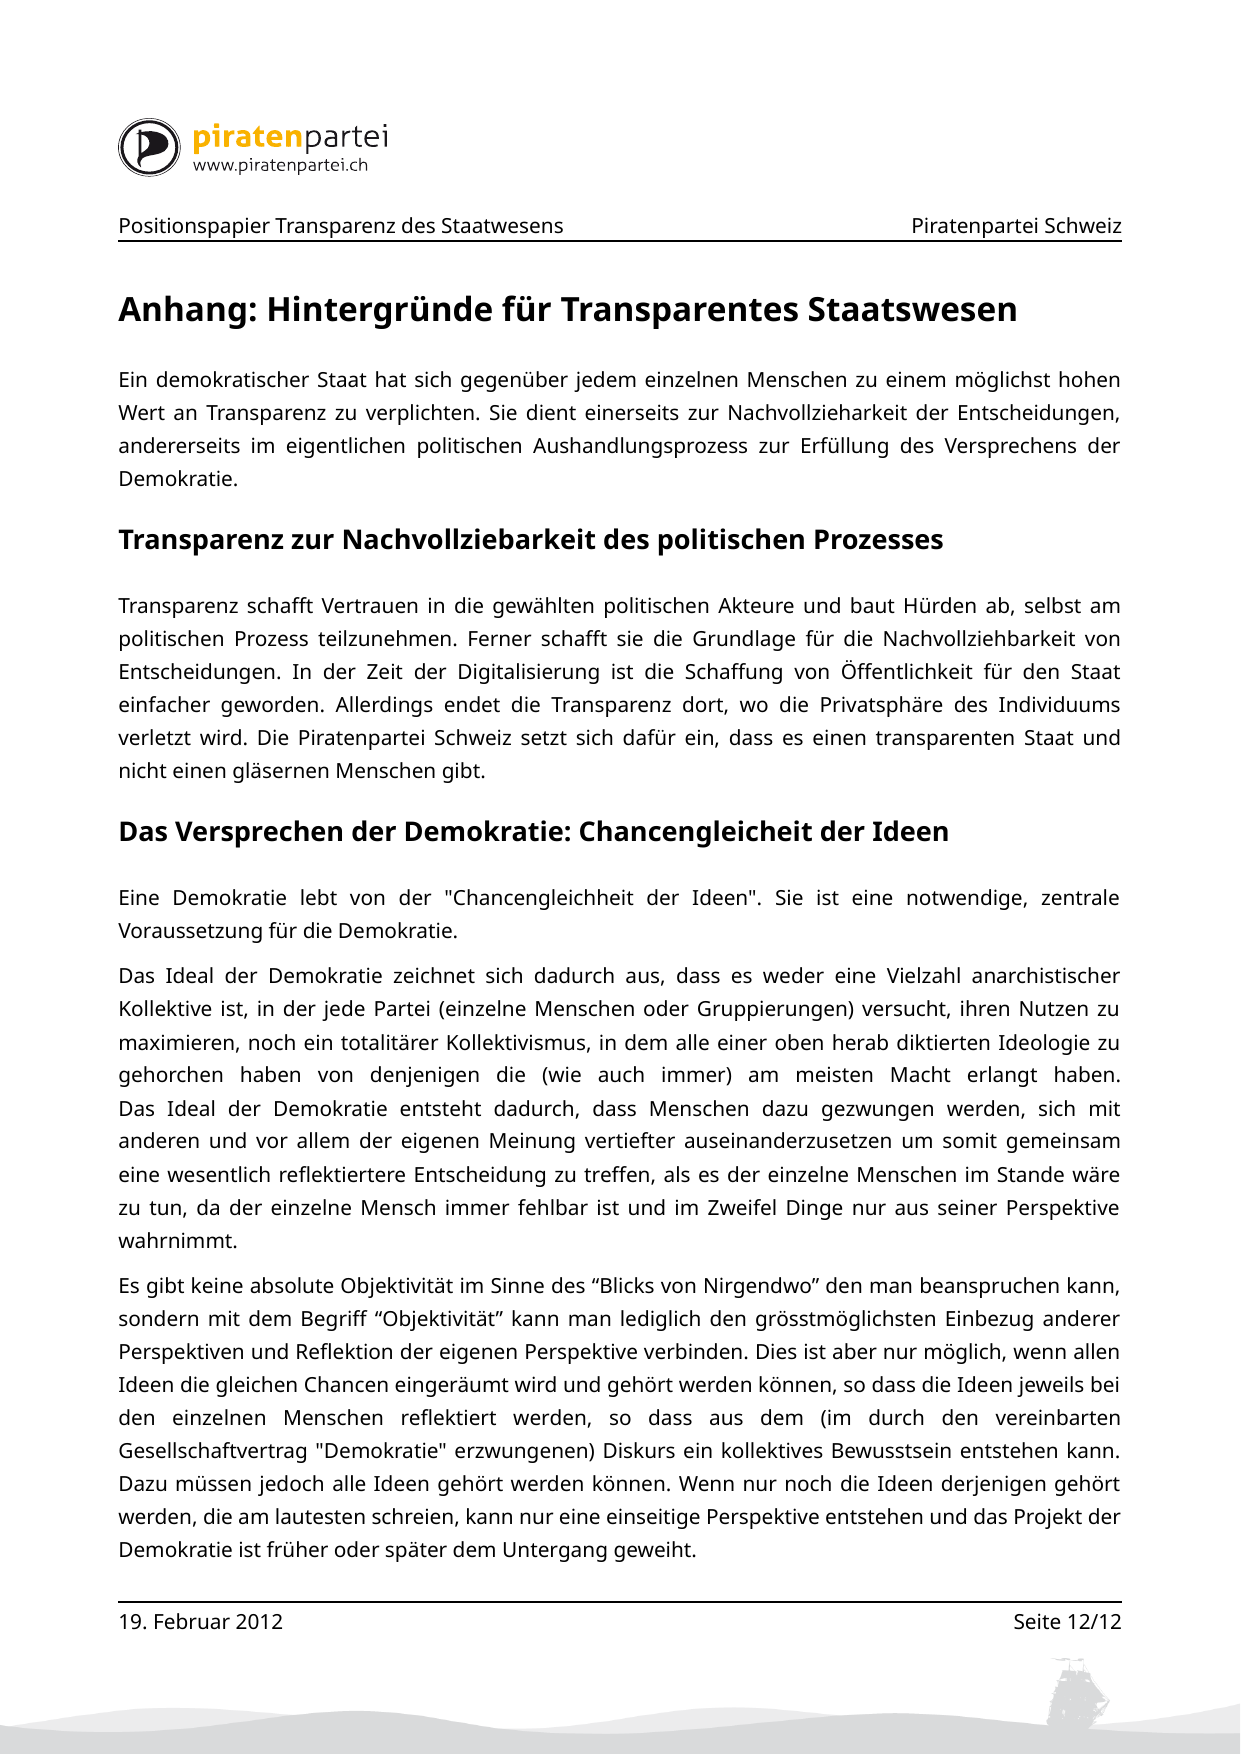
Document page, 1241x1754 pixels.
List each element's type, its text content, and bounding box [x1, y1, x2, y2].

subtitle Anhang: Hintergründe für Transparentes Staatswesen [118, 286, 1122, 331]
text Es gibt keine absolute Objektivität im Sinne des “Blicks von Nirgendwo” den man beanspruchen kann, sondern mit dem Begriff “Objektivität” kann man lediglich den grösstmöglichsten Einbezug anderer Perspektiven und Reflektion der eigenen Perspektive verbinden. Dies ist aber nur möglich, wenn allen Ideen die gleichen Chancen eingeräumt wird und gehört werden können, so dass die Ideen jeweils bei den einzelnen Menschen reflektiert werden, so dass aus dem (im durch den vereinbarten Gesellschaftvertrag "Demokratie" erzwungenen) Diskurs ein kollektives Bewusstsein entstehen kann. Dazu müssen jedoch alle Ideen gehört werden können. Wenn nur noch die Ideen derjenigen gehört werden, die am lautesten schreien, kann nur eine einseitige Perspektive entstehen und das Projekt der Demokratie ist früher oder später dem Untergang geweiht. [118, 1267, 1122, 1564]
subtitle Das Versprechen der Demokratie: Chancengleicheit der Ideen [118, 812, 1122, 849]
picture [0, 1658, 1241, 1754]
text Eine Demokratie lebt von der "Chancengleichheit der Ideen". Sie ist eine notwendige, zentrale Voraussetzung für die Demokratie. [118, 878, 1122, 944]
text Das Ideal der Demokratie zeichnet sich dadurch aus, dass es weder eine Vielzahl anarchistischer Kollektive ist, in der jede Partei (einzelne Menschen oder Gruppierungen) versucht, ihren Nutzen zu maximieren, noch ein totalitärer Kollektivismus, in dem alle einer oben herab diktierten Ideologie zu gehorchen haben von denjenigen die (wie auch immer) am meisten Macht erlangt haben. Das Ideal der Demokratie entsteht dadurch, dass Menschen dazu gezwungen werden, sich mit anderen und vor allem der eigenen Meinung vertiefter auseinanderzusetzen um somit gemeinsam eine wesentlich reflektiertere Entscheidung zu treffen, als es der einzelne Menschen im Stande wäre zu tun, da der einzelne Mensch immer fehlbar ist und im Zweifel Dinge nur aus seiner Perspektive wahrnimmt. [118, 957, 1122, 1254]
subtitle Transparenz zur Nachvollziebarkeit des politischen Prozesses [118, 520, 1122, 557]
text Ein demokratischer Staat hat sich gegenüber jedem einzelnen Menschen zu einem möglichst hohen Wert an Transparenz zu verplichten. Sie dient einerseits zur Nachvollzieharkeit der Entscheidungen, andererseits im eigentlichen politischen Aushandlungsprozess zur Erfüllung des Versprechens der Demokratie. [118, 361, 1122, 493]
text Transparenz schafft Vertrauen in die gewählten politischen Akteure und baut Hürden ab, selbst am politischen Prozess teilzunehmen. Ferner schafft sie die Grundlage für die Nachvollziehbarkeit von Entscheidungen. In der Zeit der Digitalisierung ist die Schaffung von Öffentlichkeit für den Staat einfacher geworden. Allerdings endet die Transparenz dort, wo die Privatsphäre des Individuums verletzt wird. Die Piratenpartei Schweiz setzt sich dafür ein, dass es einen transparenten Staat und nicht einen gläsernen Menschen gibt. [118, 587, 1122, 785]
